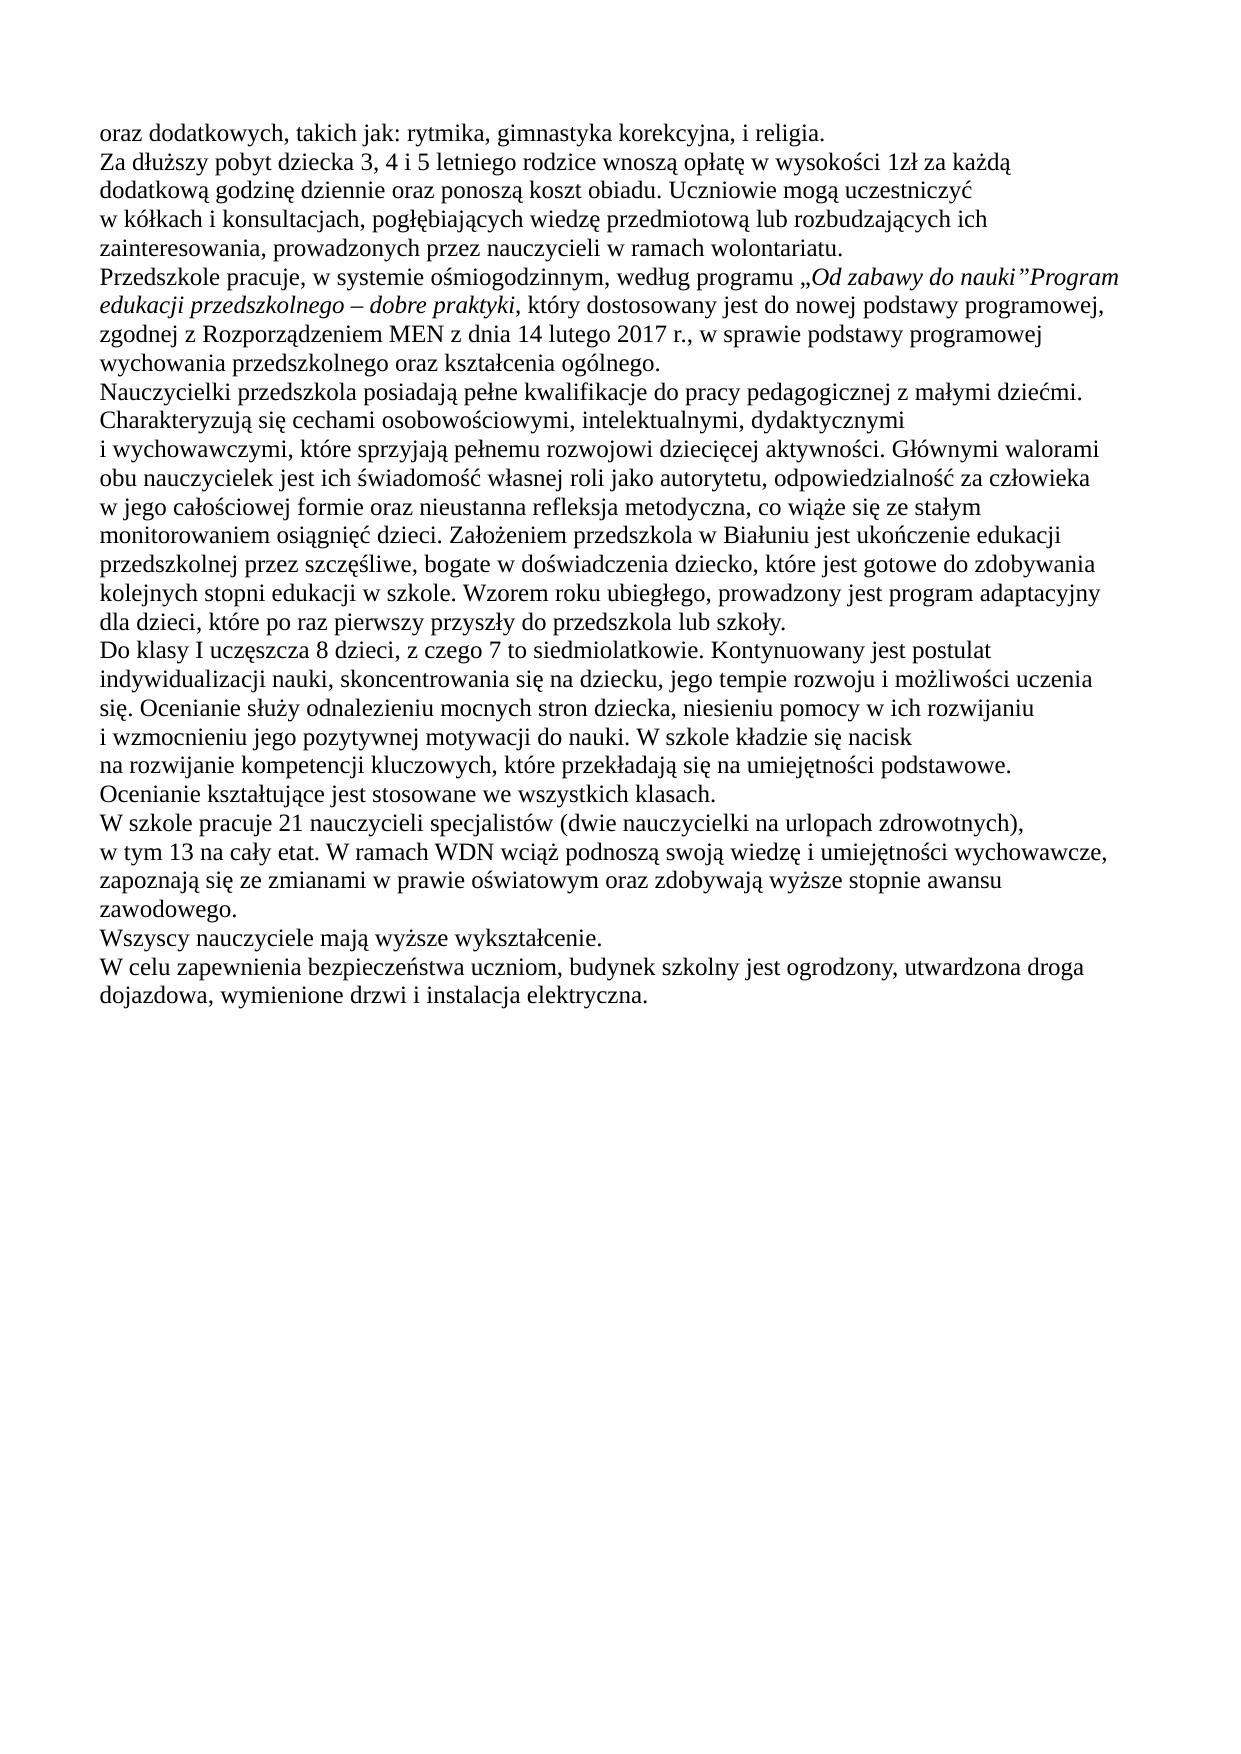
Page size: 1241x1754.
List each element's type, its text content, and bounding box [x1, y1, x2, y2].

text W szkole pracuje 21 nauczycieli specjalistów (dwie nauczycielki na urlopach zdrowotnych), [99, 808, 1122, 837]
text Przedszkole pracuje, w systemie ośmiogodzinnym, według programu „Od zabawy do nauki”Program edukacji przedszkolnego – dobre praktyki, który dostosowany jest do nowej podstawy programowej, zgodnej z Rozporządzeniem MEN z dnia 14 lutego 2017 r., w sprawie podstawy programowej wychowania przedszkolnego oraz kształcenia ogólnego. [99, 262, 1122, 377]
text oraz dodatkowych, takich jak: rytmika, gimnastyka korekcyjna, i religia. [99, 118, 1122, 147]
text Za dłuższy pobyt dziecka 3, 4 i 5 letniego rodzice wnoszą opłatę w wysokości 1zł za każdą dodatkową godzinę dziennie oraz ponoszą koszt obiadu. Uczniowie mogą uczestniczyć w kółkach i konsultacjach, pogłębiających wiedzę przedmiotową lub rozbudzających ich zainteresowania, prowadzonych przez nauczycieli w ramach wolontariatu. [99, 147, 1122, 262]
text na rozwijanie kompetencji kluczowych, które przekładają się na umiejętności podstawowe. Ocenianie kształtujące jest stosowane we wszystkich klasach. [99, 751, 1122, 808]
text Nauczycielki przedszkola posiadają pełne kwalifikacje do pracy pedagogicznej z małymi dziećmi. Charakteryzują się cechami osobowościowymi, intelektualnymi, dydaktycznymi i wychowawczymi, które sprzyjają pełnemu rozwojowi dziecięcej aktywności. Głównymi walorami obu nauczycielek jest ich świadomość własnej roli jako autorytetu, odpowiedzialność za człowieka w jego całościowej formie oraz nieustanna refleksja metodyczna, co wiąże się ze stałym monitorowaniem osiągnięć dzieci. Założeniem przedszkola w Białuniu jest ukończenie edukacji przedszkolnej przez szczęśliwe, bogate w doświadczenia dziecko, które jest gotowe do zdobywania kolejnych stopni edukacji w szkole. Wzorem roku ubiegłego, prowadzony jest program adaptacyjny dla dzieci, które po raz pierwszy przyszły do przedszkola lub szkoły. [99, 377, 1122, 636]
text Wszyscy nauczyciele mają wyższe wykształcenie. [99, 923, 1122, 952]
text Do klasy I uczęszcza 8 dzieci, z czego 7 to siedmiolatkowie. Kontynuowany jest postulat indywidualizacji nauki, skoncentrowania się na dziecku, jego tempie rozwoju i możliwości uczenia się. Ocenianie służy odnalezieniu mocnych stron dziecka, niesieniu pomocy w ich rozwijaniu i wzmocnieniu jego pozytywnej motywacji do nauki. W szkole kładzie się nacisk [99, 636, 1122, 751]
text W celu zapewnienia bezpieczeństwa uczniom, budynek szkolny jest ogrodzony, utwardzona droga dojazdowa, wymienione drzwi i instalacja elektryczna. [99, 952, 1122, 1009]
text w tym 13 na cały etat. W ramach WDN wciąż podnoszą swoją wiedzę i umiejętności wychowawcze, zapoznają się ze zmianami w prawie oświatowym oraz zdobywają wyższe stopnie awansu zawodowego. [99, 837, 1122, 923]
